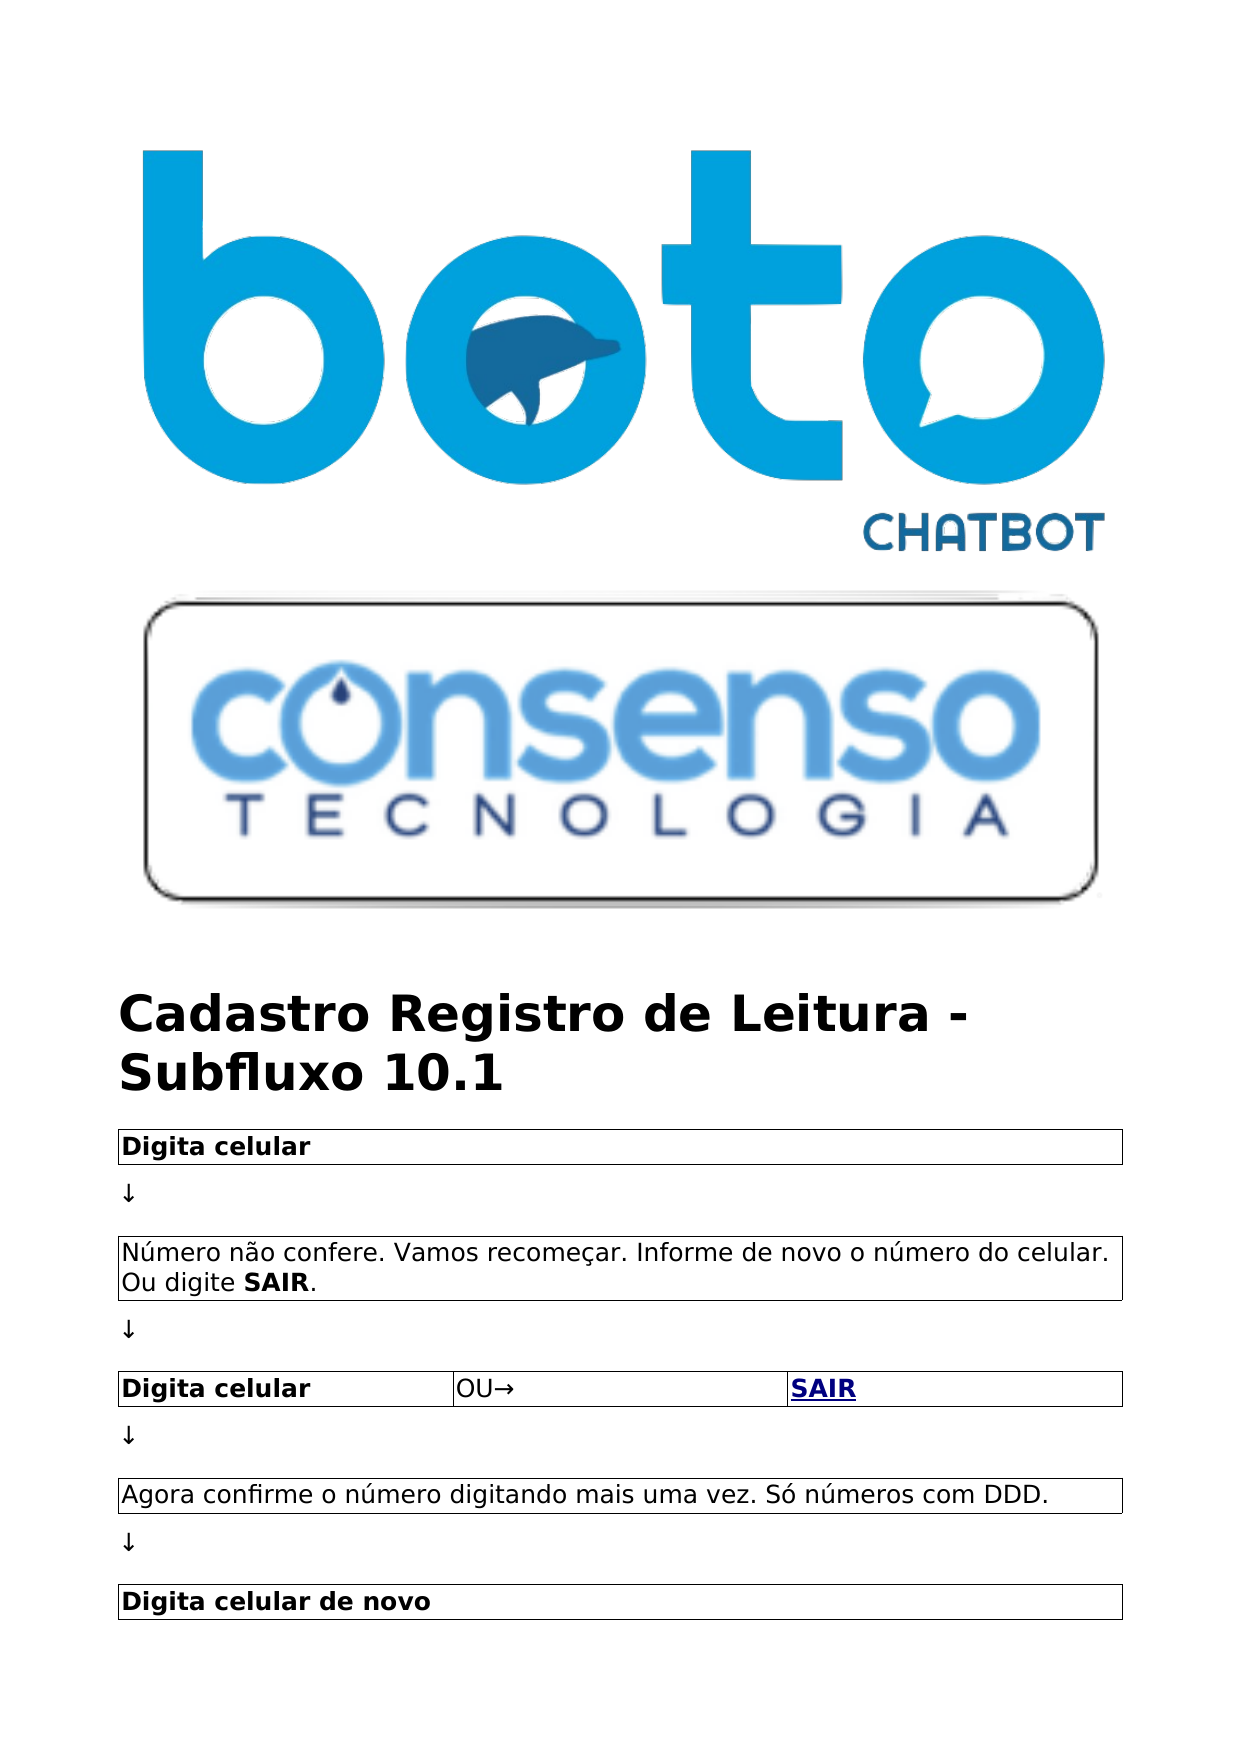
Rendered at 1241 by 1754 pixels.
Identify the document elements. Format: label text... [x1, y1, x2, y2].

table_header Agora confirme o número digitando mais uma vez. Só números com DDD. [119, 1479, 1122, 1513]
text ↓ [118, 1528, 1122, 1557]
table_header Digita celular [119, 1130, 1122, 1164]
picture [118, 586, 1123, 936]
subtitle Cadastro Registro de Leitura - Subfluxo 10.1 [118, 985, 1122, 1102]
table_header Digita celular de novo [119, 1585, 1122, 1619]
picture [118, 118, 1123, 575]
text ↓ [118, 1421, 1122, 1450]
text ↓ [118, 1179, 1122, 1208]
table_header Digita celular [119, 1372, 453, 1406]
table_header Número não confere. Vamos recomeçar. Informe de novo o número do celular. Ou digite SAIR. [119, 1237, 1122, 1300]
table_header OU→ [454, 1372, 787, 1406]
text ↓ [118, 1315, 1122, 1344]
table_header SAIR [788, 1372, 1122, 1406]
